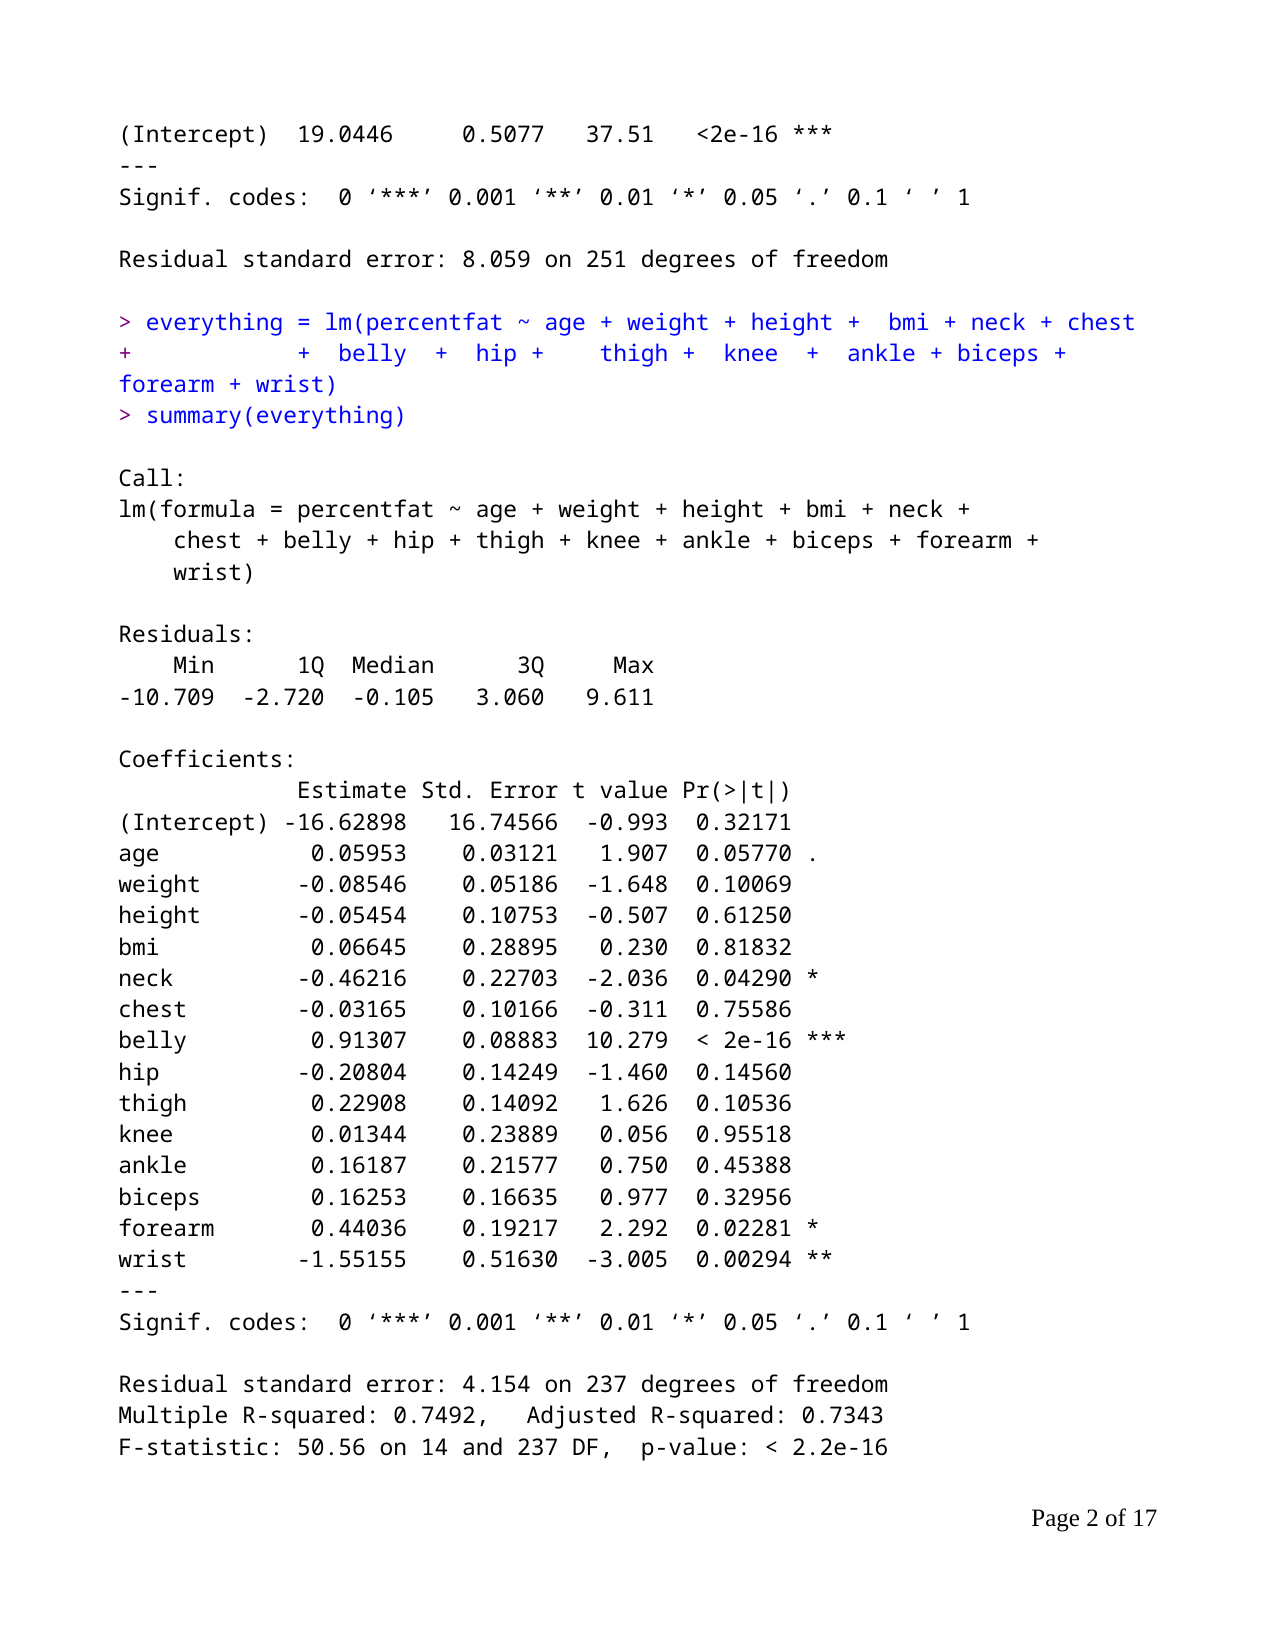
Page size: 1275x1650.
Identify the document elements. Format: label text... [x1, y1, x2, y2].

text hip -0.20804 0.14249 -1.460 0.14560 [118, 1056, 1157, 1087]
text (Intercept) 19.0446 0.5077 37.51 <2e-16 *** [118, 118, 1157, 149]
text Min 1Q Median 3Q Max [118, 649, 1157, 681]
text bmi 0.06645 0.28895 0.230 0.81832 [118, 931, 1157, 962]
text Residual standard error: 4.154 on 237 degrees of freedom [118, 1368, 1157, 1399]
text thigh 0.22908 0.14092 1.626 0.10536 [118, 1087, 1157, 1118]
text F-statistic: 50.56 on 14 and 237 DF, p-value: < 2.2e-16 [118, 1431, 1157, 1462]
text ankle 0.16187 0.21577 0.750 0.45388 [118, 1149, 1157, 1181]
text Signif. codes: 0 ‘***’ 0.001 ‘**’ 0.01 ‘*’ 0.05 ‘.’ 0.1 ‘ ’ 1 [118, 181, 1157, 212]
text --- [118, 149, 1157, 181]
text Coefficients: [118, 743, 1157, 774]
text knee 0.01344 0.23889 0.056 0.95518 [118, 1118, 1157, 1149]
text lm(formula = percentfat ~ age + weight + height + bmi + neck + [118, 493, 1157, 524]
text chest -0.03165 0.10166 -0.311 0.75586 [118, 993, 1157, 1024]
text belly 0.91307 0.08883 10.279 < 2e-16 *** [118, 1024, 1157, 1056]
text biceps 0.16253 0.16635 0.977 0.32956 [118, 1181, 1157, 1212]
text Estimate Std. Error t value Pr(>|t|) [118, 774, 1157, 806]
text Multiple R-squared: 0.7492, Adjusted R-squared: 0.7343 [118, 1399, 1157, 1431]
text height -0.05454 0.10753 -0.507 0.61250 [118, 899, 1157, 931]
text + + belly + hip + thigh + knee + ankle + biceps + forearm + wrist) [118, 337, 1157, 399]
text Call: [118, 462, 1157, 493]
text Residual standard error: 8.059 on 251 degrees of freedom [118, 243, 1157, 274]
text -10.709 -2.720 -0.105 3.060 9.611 [118, 681, 1157, 712]
text neck -0.46216 0.22703 -2.036 0.04290 * [118, 962, 1157, 993]
text age 0.05953 0.03121 1.907 0.05770 . [118, 837, 1157, 868]
text Residuals: [118, 618, 1157, 649]
text forearm 0.44036 0.19217 2.292 0.02281 * [118, 1212, 1157, 1243]
text (Intercept) -16.62898 16.74566 -0.993 0.32171 [118, 806, 1157, 837]
text chest + belly + hip + thigh + knee + ankle + biceps + forearm + [118, 524, 1157, 556]
text > everything = lm(percentfat ~ age + weight + height + bmi + neck + chest [118, 306, 1157, 337]
text weight -0.08546 0.05186 -1.648 0.10069 [118, 868, 1157, 899]
text wrist -1.55155 0.51630 -3.005 0.00294 ** [118, 1243, 1157, 1274]
text Signif. codes: 0 ‘***’ 0.001 ‘**’ 0.01 ‘*’ 0.05 ‘.’ 0.1 ‘ ’ 1 [118, 1306, 1157, 1337]
text > summary(everything) [118, 399, 1157, 431]
text wrist) [118, 556, 1157, 587]
text --- [118, 1274, 1157, 1306]
